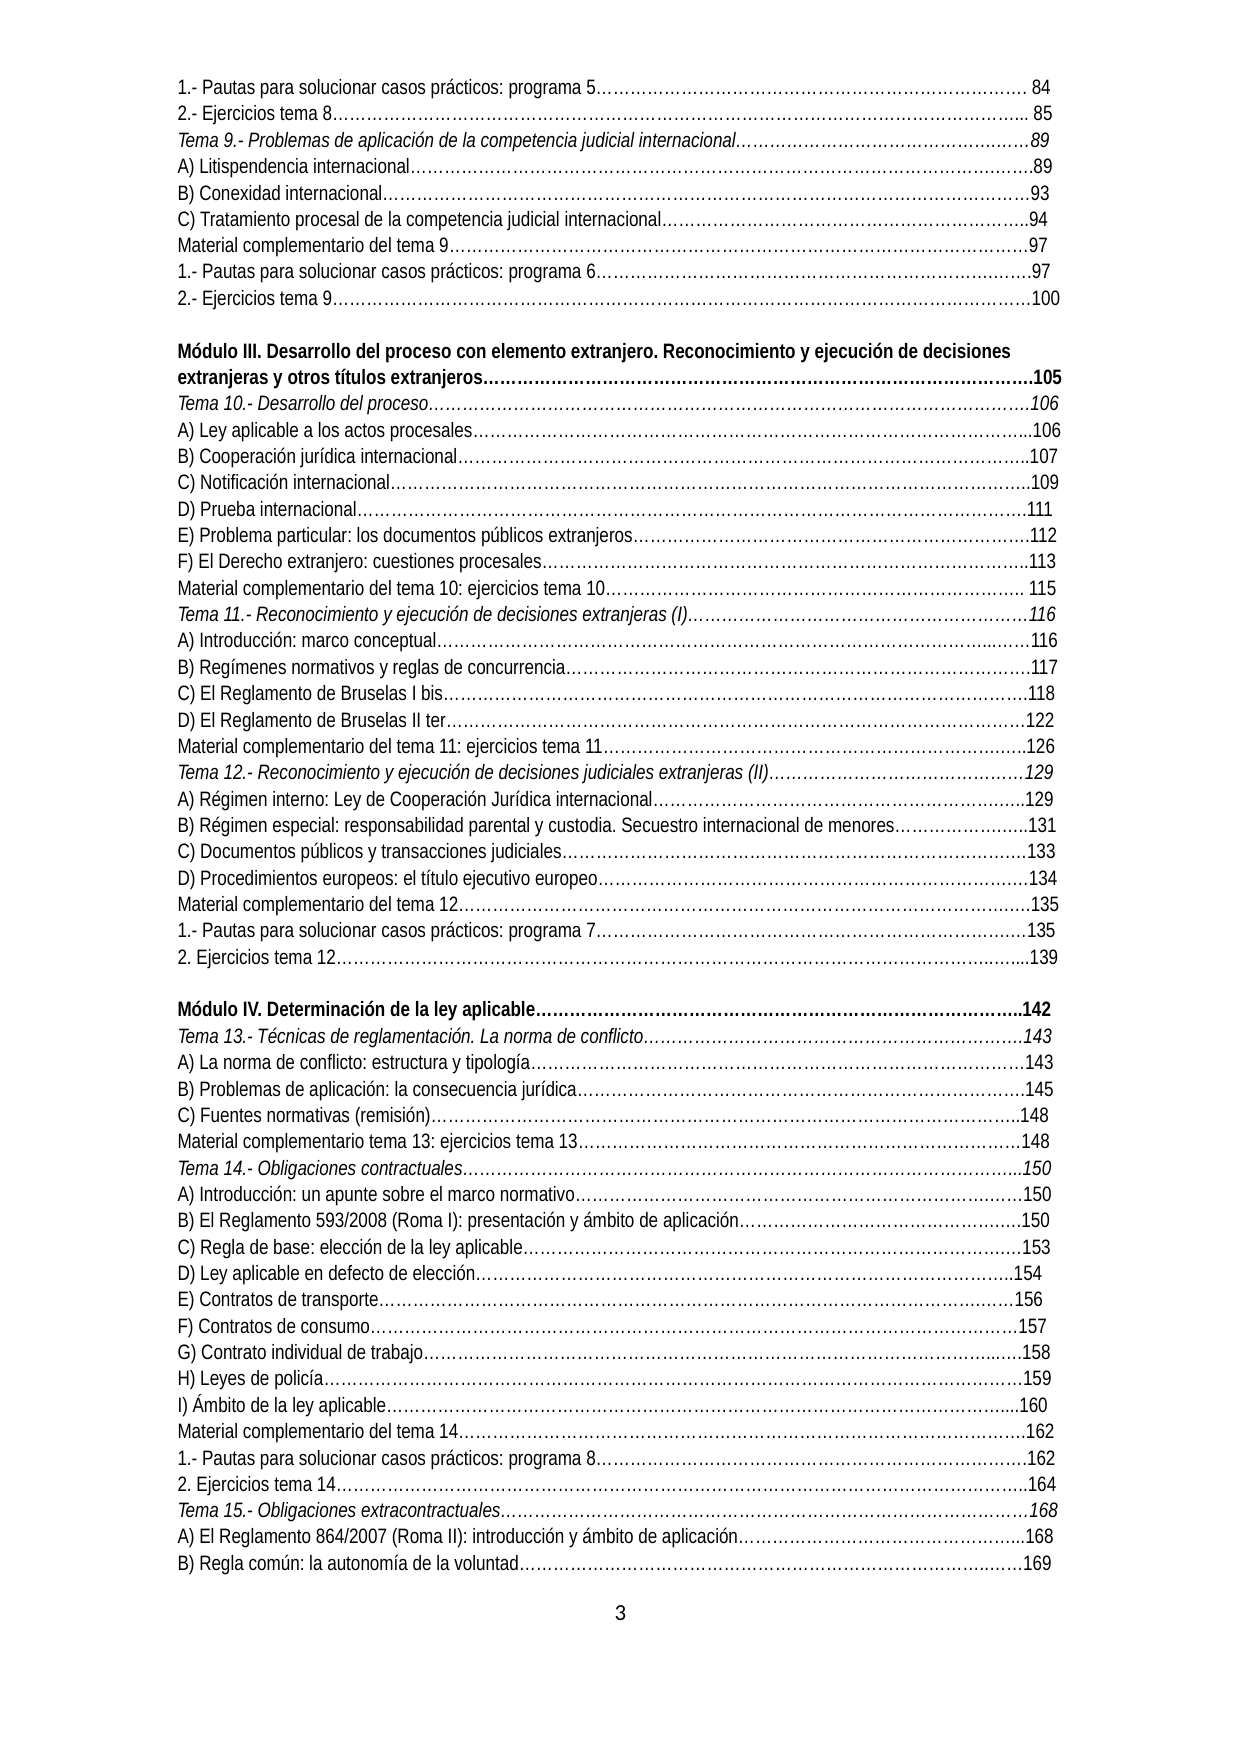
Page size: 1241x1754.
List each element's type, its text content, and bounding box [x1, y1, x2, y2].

text A) La norma de conflicto: estructura y tipología……………………………………………………………………………143 [177, 1050, 1063, 1074]
text 1.- Pautas para solucionar casos prácticos: programa 5…………………………………………………………………. 84 [177, 75, 1063, 99]
text I) Ámbito de la ley aplicable………………………………………………………………………………………………....160 [177, 1393, 1063, 1417]
text Material complementario tema 13: ejercicios tema 13……………………………………………………………………148 [177, 1129, 1063, 1153]
text B) Régimen especial: responsabilidad parental y custodia. Secuestro internacional de menores……………….…..131 [177, 813, 1063, 837]
text 2.- Ejercicios tema 8…………………………………………………………………………………………………………... 85 [177, 101, 1063, 125]
text A) Introducción: un apunte sobre el marco normativo……………………………………………………………….……150 [177, 1182, 1063, 1206]
text Material complementario del tema 11: ejercicios tema 11…………………………………………………………….…..126 [177, 734, 1063, 758]
text G) Contrato individual de trabajo………………………………………………………………………………………...….158 [177, 1340, 1063, 1364]
text Tema 14.- Obligaciones contractuales……………………………………………………………………………………...150 [177, 1156, 1063, 1179]
text 2. Ejercicios tema 14…………………………………………………………………………………………………………..164 [177, 1472, 1063, 1496]
text Tema 13.- Técnicas de reglamentación. La norma de conflicto………………………………………………………….143 [177, 1024, 1063, 1048]
text 2.- Ejercicios tema 9……………………………………………………………………………………………………………100 [177, 286, 1063, 310]
text C) Fuentes normativas (remisión)…………………………………………………………………………………………..148 [177, 1103, 1063, 1127]
text A) El Reglamento 864/2007 (Roma II): introducción y ámbito de aplicación…………………………………………...168 [177, 1524, 1063, 1548]
text C) Notificación internacional…………………………………………………………………………………………………..109 [177, 470, 1063, 494]
text Material complementario del tema 14……………………………………………………………………………………….162 [177, 1419, 1063, 1443]
text D) Prueba internacional……………………………………………………………………………………………………….111 [177, 497, 1063, 521]
text Material complementario del tema 9…………………………………………………………………………………………97 [177, 233, 1063, 257]
text Tema 10.- Desarrollo del proceso…………………………………………………………………………………………….106 [177, 391, 1063, 415]
text D) Procedimientos europeos: el título ejecutivo europeo……………………………………………………………….…134 [177, 866, 1063, 889]
text B) Regímenes normativos y reglas de concurrencia……………………………………………………………………….117 [177, 655, 1063, 679]
text E) Problema particular: los documentos públicos extranjeros…………………………………………………………….112 [177, 523, 1063, 547]
text 1.- Pautas para solucionar casos prácticos: programa 8………………………………………………………………….162 [177, 1445, 1063, 1469]
text B) Problemas de aplicación: la consecuencia jurídica…………………………………………………………………….145 [177, 1076, 1063, 1100]
text F) El Derecho extranjero: cuestiones procesales…………………………………………………………………………..113 [177, 549, 1063, 573]
text A) Introducción: marco conceptual……………………………………………………………………………………...……116 [177, 628, 1063, 652]
text E) Contratos de transporte…………………………………………………………………………………………….……156 [177, 1287, 1063, 1311]
text A) Ley aplicable a los actos procesales……………………………………………………………………………………...106 [177, 418, 1063, 442]
text C) Tratamiento procesal de la competencia judicial internacional………………………………………………………..94 [177, 207, 1063, 231]
text Módulo III. Desarrollo del proceso con elemento extranjero. Reconocimiento y ejecución de decisiones extranjeras y otros títulos extranjeros…………………………………………………………………………………….105 [177, 338, 1063, 389]
text B) Cooperación jurídica internacional………………………………………………………………………………………..107 [177, 444, 1063, 468]
text Tema 12.- Reconocimiento y ejecución de decisiones judiciales extranjeras (II)………………………………………129 [177, 760, 1063, 784]
text B) El Reglamento 593/2008 (Roma I): presentación y ámbito de aplicación……………………………………….….150 [177, 1208, 1063, 1232]
text A) Litispendencia internacional………………………………………………………………………………………….…….89 [177, 154, 1063, 178]
text C) Documentos públicos y transacciones judiciales…………………………………………………………………….…133 [177, 839, 1063, 863]
text A) Régimen interno: Ley de Cooperación Jurídica internacional…………………………………………………….…..129 [177, 787, 1063, 811]
text B) Regla común: la autonomía de la voluntad………………………………………………………………………..……169 [177, 1551, 1063, 1575]
text 1.- Pautas para solucionar casos prácticos: programa 7……………………………………………………………….…135 [177, 918, 1063, 942]
text Tema 11.- Reconocimiento y ejecución de decisiones extranjeras (I)……………………………………………………116 [177, 602, 1063, 626]
text B) Conexidad internacional……………………………………………………………………………………………………93 [177, 180, 1063, 204]
text 2. Ejercicios tema 12……………………………………………………………………………………………………..…....139 [177, 945, 1063, 969]
text C) Regla de base: elección de la ley aplicable………………………………………………………………………….…153 [177, 1234, 1063, 1258]
text Tema 15.- Obligaciones extracontractuales…………………………………………………………………………………168 [177, 1498, 1063, 1522]
text Material complementario del tema 12…………………………………………………………………………………….….135 [177, 892, 1063, 916]
text C) El Reglamento de Bruselas I bis………………………………………………………………………………………….118 [177, 681, 1063, 705]
text H) Leyes de policía……………………………………………………………………………………………………………159 [177, 1366, 1063, 1390]
text D) El Reglamento de Bruselas II ter…………………………………………………………………………………………122 [177, 707, 1063, 731]
text 1.- Pautas para solucionar casos prácticos: programa 6…………………………………………………………….…….97 [177, 259, 1063, 283]
text Material complementario del tema 10: ejercicios tema 10……………………………………………………………….. 115 [177, 576, 1063, 600]
text F) Contratos de consumo……………………………………………………………………………………………………157 [177, 1314, 1063, 1338]
text D) Ley aplicable en defecto de elección…………………………………………………………………………………..154 [177, 1261, 1063, 1285]
text Tema 9.- Problemas de aplicación de la competencia judicial internacional……………………………………….……89 [177, 128, 1063, 152]
text Módulo IV. Determinación de la ley aplicable…………………………………………………………………………..142 [177, 997, 1063, 1021]
